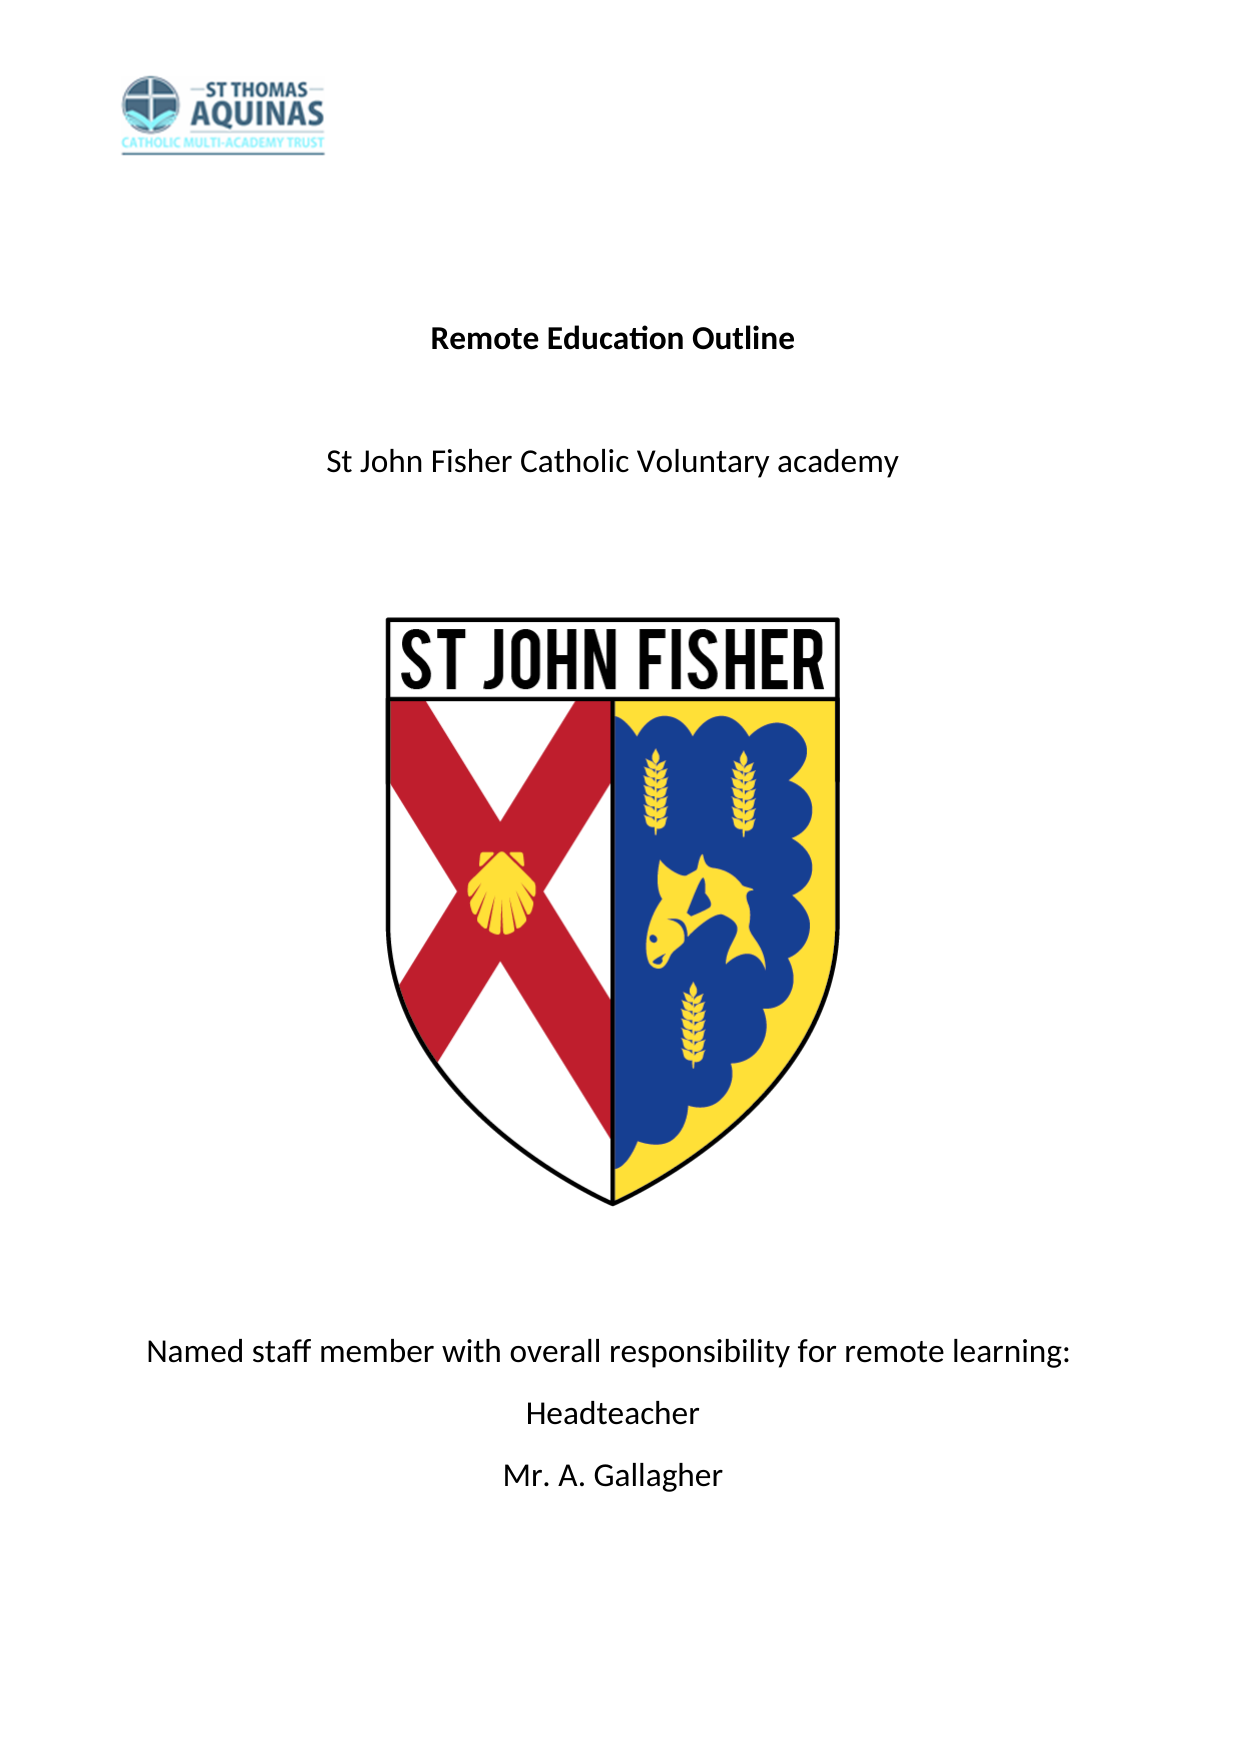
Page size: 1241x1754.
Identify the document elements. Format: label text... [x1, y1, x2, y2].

text Named staff member with overall responsibility for remote learning: [118, 1331, 1107, 1371]
text Mr. A. Gallagher [118, 1454, 1107, 1494]
text Remote Education Outline [118, 317, 1107, 358]
text St John Fisher Catholic Voluntary academy [118, 440, 1107, 481]
text Headteacher [118, 1392, 1107, 1433]
